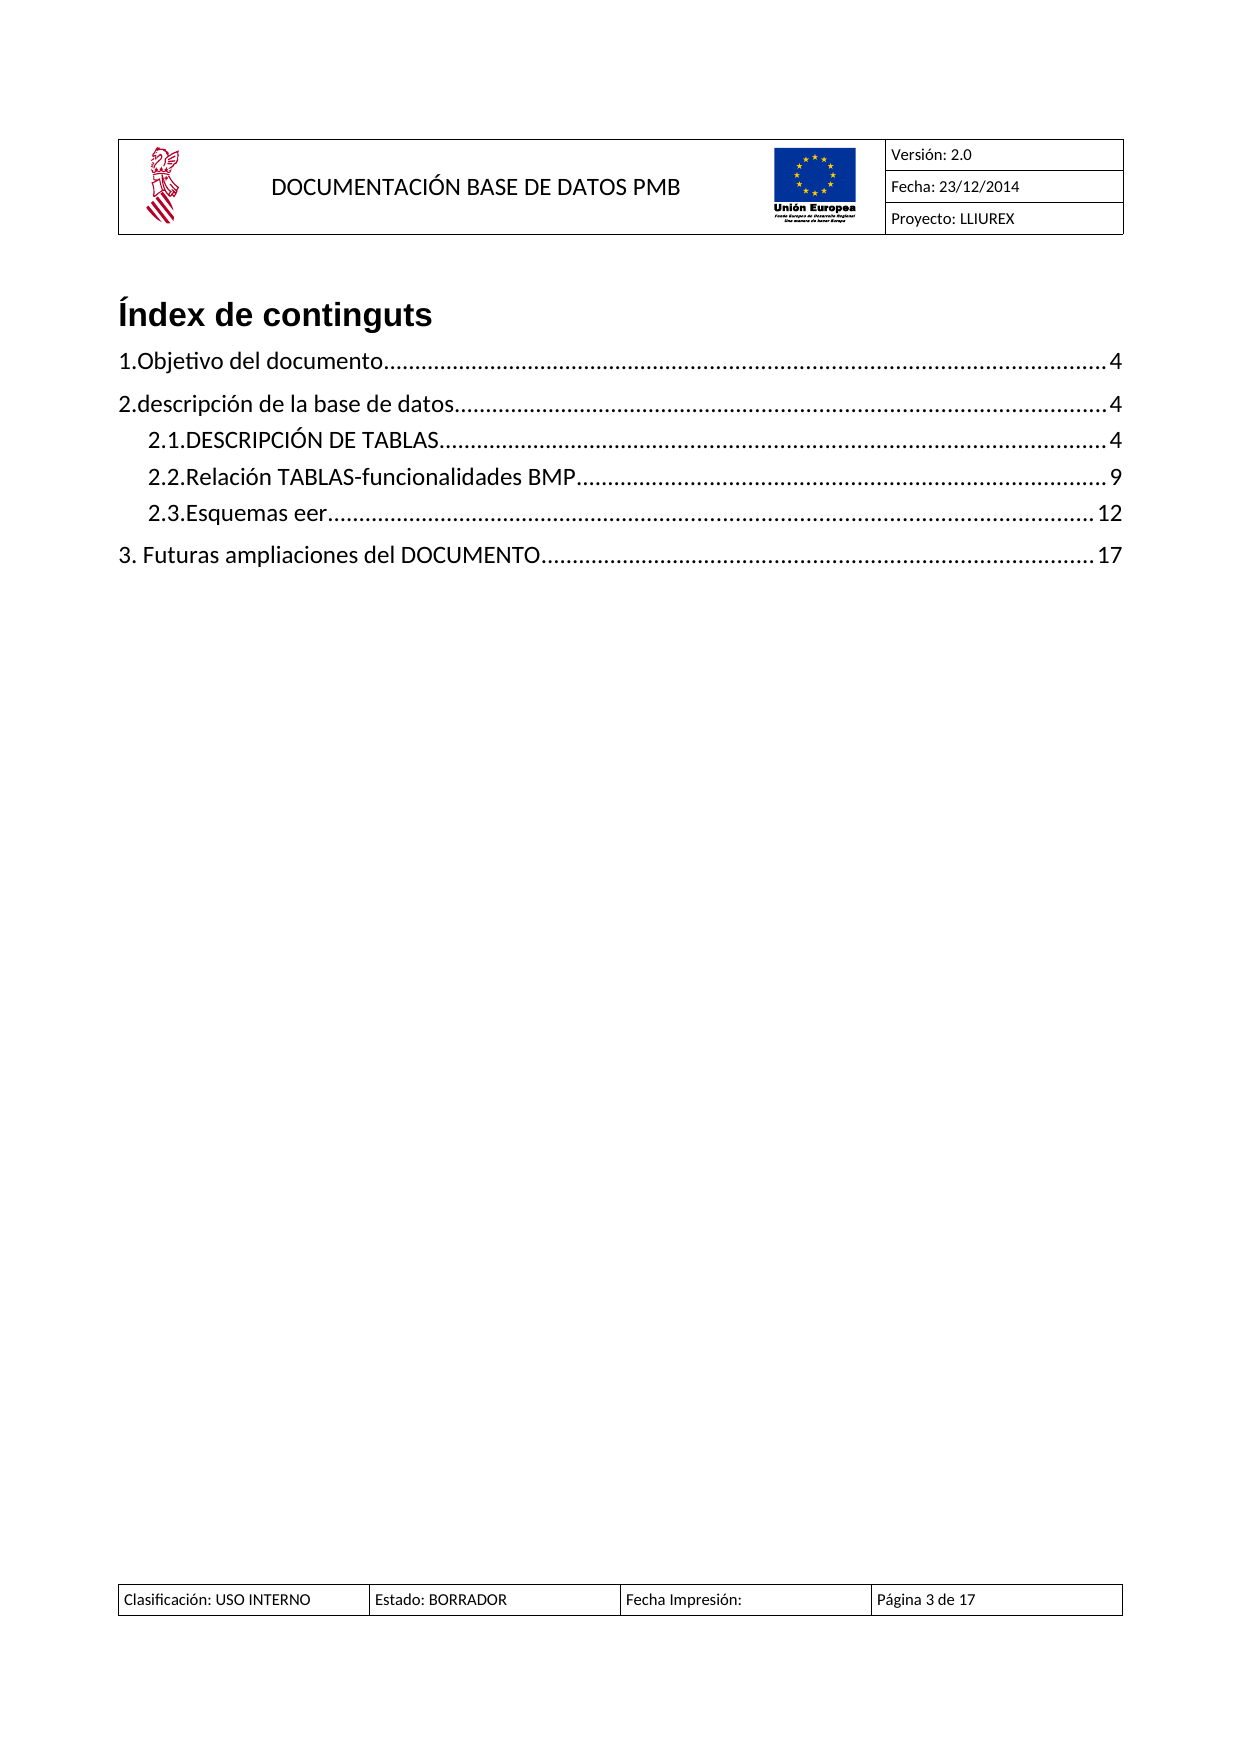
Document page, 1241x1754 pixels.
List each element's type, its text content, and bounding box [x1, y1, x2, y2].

text 2.2.Relación TABLAS-funcionalidades BMP 9 [148, 461, 1122, 491]
text 2.3.Esquemas eer 12 [148, 497, 1122, 528]
text 2.descripción de la base de datos 4 [118, 388, 1122, 418]
subtitle Índex de continguts [118, 295, 1122, 334]
text 2.1.DESCRIPCIÓN DE TABLAS 4 [148, 424, 1122, 455]
text 1.Objetivo del documento 4 [118, 345, 1122, 376]
text 3. Futuras ampliaciones del DOCUMENTO 17 [118, 539, 1122, 570]
